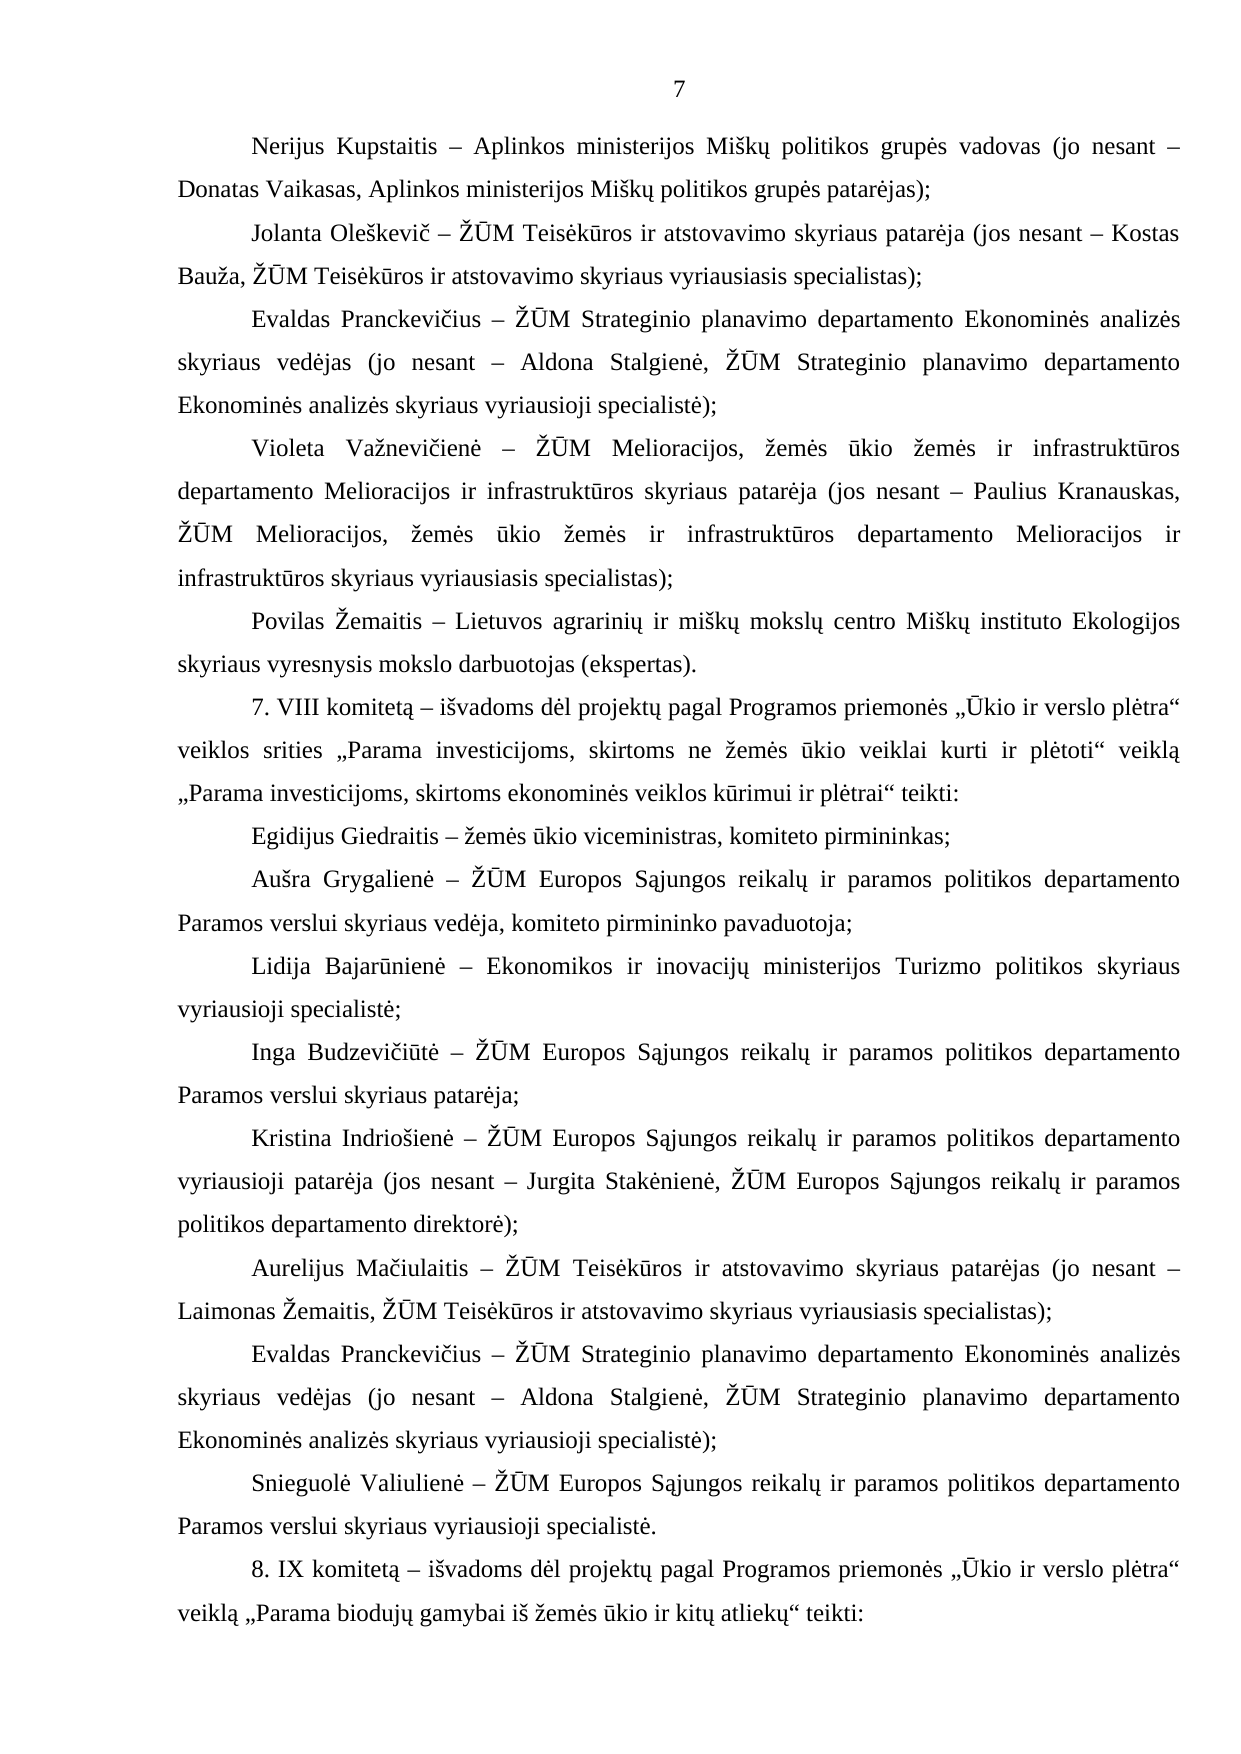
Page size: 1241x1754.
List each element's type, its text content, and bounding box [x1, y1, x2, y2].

text Kristina Indriošienė – ŽŪM Europos Sąjungos reikalų ir paramos politikos departamento vyriausioji patarėja (jos nesant – Jurgita Stakėnienė, ŽŪM Europos Sąjungos reikalų ir paramos politikos departamento direktorė); [177, 1123, 1181, 1238]
text Inga Budzevičiūtė – ŽŪM Europos Sąjungos reikalų ir paramos politikos departamento Paramos verslui skyriaus patarėja; [177, 1037, 1181, 1109]
text Violeta Važnevičienė – ŽŪM Melioracijos, žemės ūkio žemės ir infrastruktūros departamento Melioracijos ir infrastruktūros skyriaus patarėja (jos nesant – Paulius Kranauskas, ŽŪM Melioracijos, žemės ūkio žemės ir infrastruktūros departamento Melioracijos ir infrastruktūros skyriaus vyriausiasis specialistas); [177, 433, 1181, 591]
text Egidijus Giedraitis – žemės ūkio viceministras, komiteto pirmininkas; [177, 821, 1181, 850]
text Jolanta Oleškevič – ŽŪM Teisėkūros ir atstovavimo skyriaus patarėja (jos nesant – Kostas Bauža, ŽŪM Teisėkūros ir atstovavimo skyriaus vyriausiasis specialistas); [177, 218, 1181, 289]
text Evaldas Pranckevičius – ŽŪM Strateginio planavimo departamento Ekonominės analizės skyriaus vedėjas (jo nesant – Aldona Stalgienė, ŽŪM Strateginio planavimo departamento Ekonominės analizės skyriaus vyriausioji specialistė); [177, 1339, 1181, 1454]
text 8. IX komitetą – išvadoms dėl projektų pagal Programos priemonės „Ūkio ir verslo plėtra“ veiklą „Parama biodujų gamybai iš žemės ūkio ir kitų atliekų“ teikti: [177, 1554, 1181, 1626]
text 7. VIII komitetą – išvadoms dėl projektų pagal Programos priemonės „Ūkio ir verslo plėtra“ veiklos srities „Parama investicijoms, skirtoms ne žemės ūkio veiklai kurti ir plėtoti“ veiklą „Parama investicijoms, skirtoms ekonominės veiklos kūrimui ir plėtrai“ teikti: [177, 692, 1181, 807]
text Aurelijus Mačiulaitis – ŽŪM Teisėkūros ir atstovavimo skyriaus patarėjas (jo nesant – Laimonas Žemaitis, ŽŪM Teisėkūros ir atstovavimo skyriaus vyriausiasis specialistas); [177, 1253, 1181, 1324]
text Povilas Žemaitis – Lietuvos agrarinių ir miškų mokslų centro Miškų instituto Ekologijos skyriaus vyresnysis mokslo darbuotojas (ekspertas). [177, 606, 1181, 678]
text Snieguolė Valiulienė – ŽŪM Europos Sąjungos reikalų ir paramos politikos departamento Paramos verslui skyriaus vyriausioji specialistė. [177, 1468, 1181, 1540]
text Lidija Bajarūnienė – Ekonomikos ir inovacijų ministerijos Turizmo politikos skyriaus vyriausioji specialistė; [177, 951, 1181, 1023]
text Aušra Grygalienė – ŽŪM Europos Sąjungos reikalų ir paramos politikos departamento Paramos verslui skyriaus vedėja, komiteto pirmininko pavaduotoja; [177, 864, 1181, 936]
text Nerijus Kupstaitis – Aplinkos ministerijos Miškų politikos grupės vadovas (jo nesant – Donatas Vaikasas, Aplinkos ministerijos Miškų politikos grupės patarėjas); [177, 131, 1181, 203]
text Evaldas Pranckevičius – ŽŪM Strateginio planavimo departamento Ekonominės analizės skyriaus vedėjas (jo nesant – Aldona Stalgienė, ŽŪM Strateginio planavimo departamento Ekonominės analizės skyriaus vyriausioji specialistė); [177, 304, 1181, 419]
